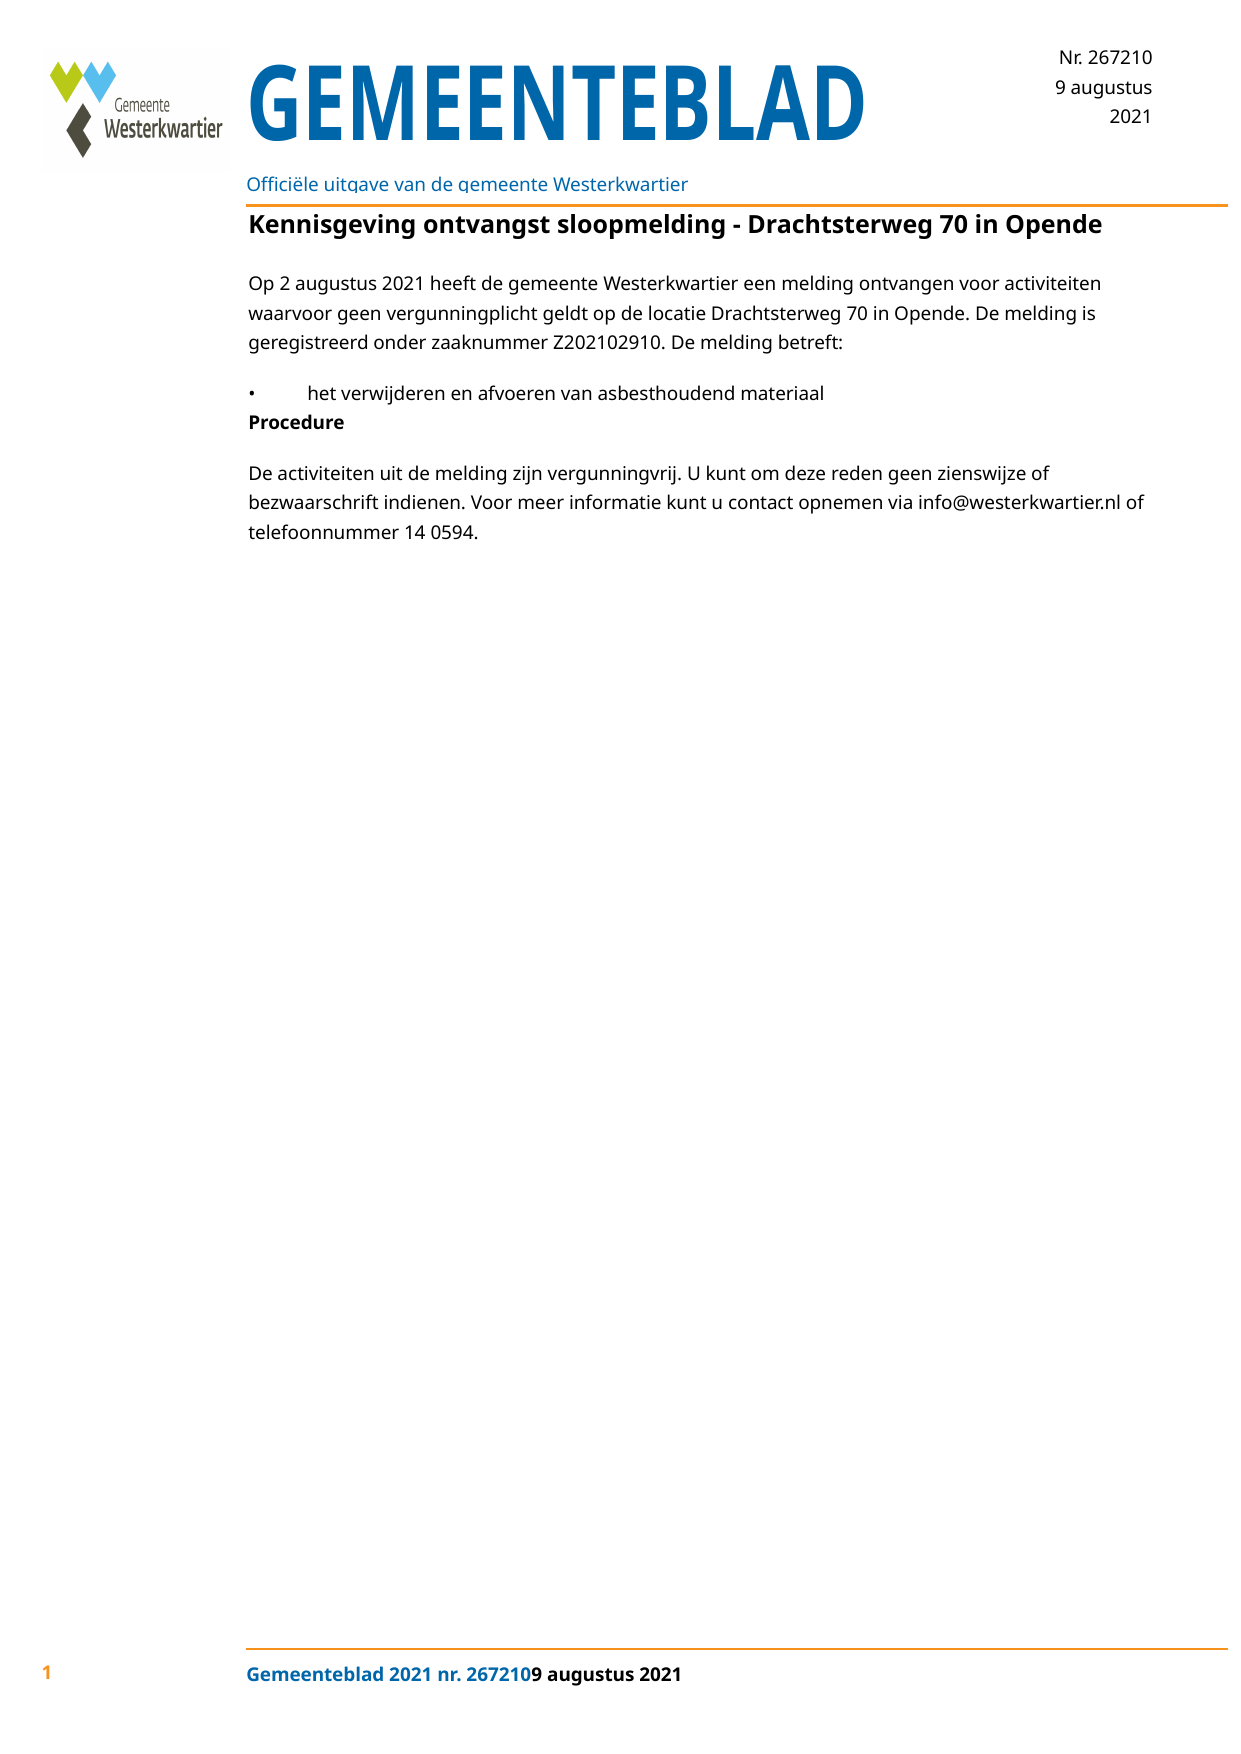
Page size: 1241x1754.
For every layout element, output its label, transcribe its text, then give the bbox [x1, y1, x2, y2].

text Procedure [248, 409, 1152, 435]
list het verwijderen en afvoeren van asbesthoudend materiaal [248, 380, 1152, 406]
text Op 2 augustus 2021 heeft de gemeente Westerkwartier een melding ontvangen voor activiteiten waarvoor geen vergunningplicht geldt op de locatie Drachtsterweg 70 in Opende. De melding is geregistreerd onder zaaknummer Z202102910. De melding betreft: [248, 270, 1152, 355]
text Kennisgeving ontvangst sloopmelding - Drachtsterweg 70 in Opende [248, 207, 1152, 241]
text De activiteiten uit de melding zijn vergunningvrij. U kunt om deze reden geen zienswijze of bezwaarschrift indienen. Voor meer informatie kunt u contact opnemen via info@westerkwartier.nl of telefoonnummer 14 0594. [248, 460, 1152, 545]
picture [41, 47, 231, 172]
